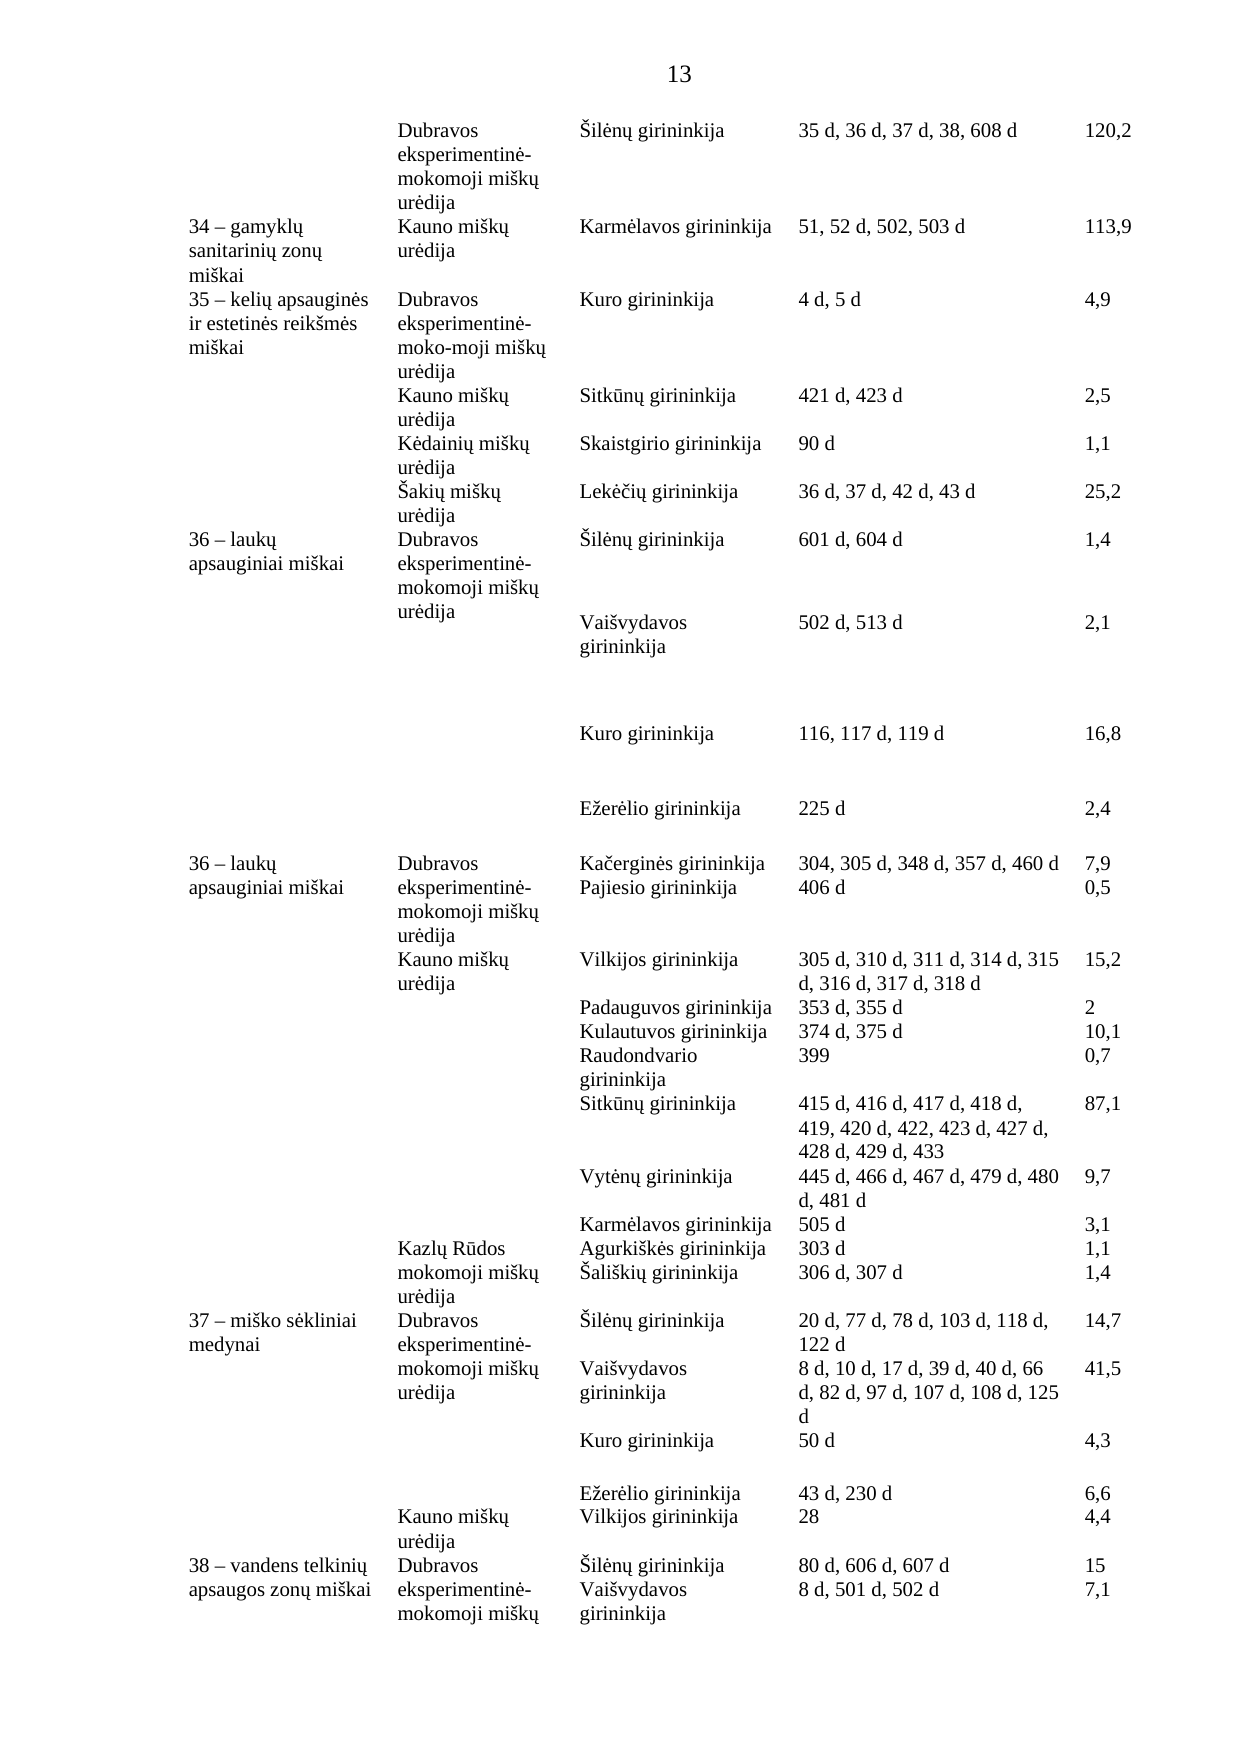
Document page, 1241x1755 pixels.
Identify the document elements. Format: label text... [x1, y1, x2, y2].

table_cell Kuro girininkija [568, 1428, 787, 1480]
table_cell 1,4 [1073, 1260, 1181, 1308]
table_cell 6,6 [1073, 1480, 1181, 1504]
table_cell Vilkijos girininkija [568, 1505, 787, 1553]
table_cell 2 [1073, 995, 1181, 1019]
table_cell 4,4 [1073, 1505, 1181, 1553]
table_cell 406 d [787, 875, 1073, 947]
table_cell 374 d, 375 d [787, 1019, 1073, 1043]
table_cell Vaišvydavos girininkija [568, 610, 787, 721]
table_cell Šilėnų girininkija [568, 1308, 787, 1356]
table_cell Kėdainių miškų urėdija [386, 431, 568, 479]
table_cell Kulautuvos girininkija [568, 1019, 787, 1043]
table_cell 34 – gamyklų sanitarinių zonų miškai [177, 214, 386, 287]
table_cell Karmėlavos girininkija [568, 1212, 787, 1236]
table_cell 304, 305 d, 348 d, 357 d, 460 d [787, 851, 1073, 875]
table_cell 1,1 [1073, 1236, 1181, 1260]
table_cell Padauguvos girininkija [568, 995, 787, 1019]
table_cell Skaistgirio girininkija [568, 431, 787, 479]
table_cell Šališkių girininkija [568, 1260, 787, 1308]
table_cell 4,3 [1073, 1428, 1181, 1480]
table_cell Kauno miškų urėdija [386, 947, 568, 1236]
table_cell Dubravos eksperimentinė-moko-moji miškų urėdija [386, 287, 568, 383]
table_cell Dubravos eksperimentinė- mokomoji miškų [386, 1553, 568, 1625]
table_cell 8 d, 10 d, 17 d, 39 d, 40 d, 66 d, 82 d, 97 d, 107 d, 108 d, 125 d [787, 1356, 1073, 1428]
table_cell 41,5 [1073, 1356, 1181, 1428]
table_cell 1,4 [1073, 527, 1181, 610]
table_cell 445 d, 466 d, 467 d, 479 d, 480 d, 481 d [787, 1164, 1073, 1212]
table_cell Šakių miškų urėdija [386, 479, 568, 527]
table_cell 36 d, 37 d, 42 d, 43 d [787, 479, 1073, 527]
table_cell 601 d, 604 d [787, 527, 1073, 610]
table_cell 113,9 [1073, 214, 1181, 287]
table_cell 505 d [787, 1212, 1073, 1236]
table_cell 2,4 [1073, 796, 1181, 851]
table_cell Agurkiškės girininkija [568, 1236, 787, 1260]
table_cell 37 – miško sėkliniai medynai [177, 1308, 386, 1553]
table_cell 2,5 [1073, 383, 1181, 431]
table_cell 15 [1073, 1553, 1181, 1577]
table_cell 0,5 [1073, 875, 1181, 947]
table_cell Kačerginės girininkija [568, 851, 787, 875]
table_cell Kuro girininkija [568, 721, 787, 796]
table_cell Raudondvario girininkija [568, 1043, 787, 1091]
table_cell 50 d [787, 1428, 1073, 1480]
table_cell Šilėnų girininkija [568, 527, 787, 610]
table_cell 4 d, 5 d [787, 287, 1073, 383]
table_cell Kauno miškų urėdija [386, 383, 568, 431]
table_cell Vaišvydavos girininkija [568, 1577, 787, 1625]
table_cell 43 d, 230 d [787, 1480, 1073, 1504]
table_cell 28 [787, 1505, 1073, 1553]
table_cell 120,2 [1073, 118, 1181, 214]
table_cell 80 d, 606 d, 607 d [787, 1553, 1073, 1577]
table_cell 399 [787, 1043, 1073, 1091]
table_cell 14,7 [1073, 1308, 1181, 1356]
table_cell Vilkijos girininkija [568, 947, 787, 995]
table_cell Kuro girininkija [568, 287, 787, 383]
table_cell 3,1 [1073, 1212, 1181, 1236]
table_cell Dubravos eksperimentinė- mokomoji miškų urėdija [386, 851, 568, 947]
table_cell Sitkūnų girininkija [568, 383, 787, 431]
table_cell Šilėnų girininkija [568, 1553, 787, 1577]
table_cell 7,1 [1073, 1577, 1181, 1625]
table_cell 20 d, 77 d, 78 d, 103 d, 118 d, 122 d [787, 1308, 1073, 1356]
table_cell 415 d, 416 d, 417 d, 418 d, 419, 420 d, 422, 423 d, 427 d, 428 d, 429 d, 433 [787, 1091, 1073, 1163]
table_cell 116, 117 d, 119 d [787, 721, 1073, 796]
table_cell 225 d [787, 796, 1073, 851]
table_cell 87,1 [1073, 1091, 1181, 1163]
table_cell Vaišvydavos girininkija [568, 1356, 787, 1428]
table_cell 51, 52 d, 502, 503 d [787, 214, 1073, 287]
table_cell Kauno miškų urėdija [386, 1505, 568, 1553]
table_cell 421 d, 423 d [787, 383, 1073, 431]
table_cell 1,1 [1073, 431, 1181, 479]
table_cell Ežerėlio girininkija [568, 1480, 787, 1504]
table_cell Vytėnų girininkija [568, 1164, 787, 1212]
table_cell 2,1 [1073, 610, 1181, 721]
table_cell 305 d, 310 d, 311 d, 314 d, 315 d, 316 d, 317 d, 318 d [787, 947, 1073, 995]
table_cell 303 d [787, 1236, 1073, 1260]
table_cell 0,7 [1073, 1043, 1181, 1091]
table_cell Ežerėlio girininkija [568, 796, 787, 851]
table_cell Karmėlavos girininkija [568, 214, 787, 287]
table_cell Šilėnų girininkija [568, 118, 787, 214]
table_cell 502 d, 513 d [787, 610, 1073, 721]
table_cell Pajiesio girininkija [568, 875, 787, 947]
table_cell 15,2 [1073, 947, 1181, 995]
table_cell 25,2 [1073, 479, 1181, 527]
table_cell 353 d, 355 d [787, 995, 1073, 1019]
table_cell 35 d, 36 d, 37 d, 38, 608 d [787, 118, 1073, 214]
table_cell Dubravos eksperimentinė- mokomoji miškų urėdija [386, 118, 568, 214]
table_cell 4,9 [1073, 287, 1181, 383]
table_cell Kazlų Rūdos mokomoji miškų urėdija [386, 1236, 568, 1308]
table_cell 36 – laukų apsauginiai miškai [177, 527, 386, 851]
table_cell 35 – kelių apsauginės ir estetinės reikšmės miškai [177, 287, 386, 527]
table_cell 7,9 [1073, 851, 1181, 875]
table_cell 36 – laukų apsauginiai miškai [177, 851, 386, 1308]
table_cell 8 d, 501 d, 502 d [787, 1577, 1073, 1625]
table_cell Sitkūnų girininkija [568, 1091, 787, 1163]
table_cell Kauno miškų urėdija [386, 214, 568, 287]
table_cell 38 – vandens telkinių apsaugos zonų miškai [177, 1553, 386, 1625]
table_cell Dubravos eksperimentinė- mokomoji miškų urėdija [386, 527, 568, 851]
table_cell Dubravos eksperimentinė- mokomoji miškų urėdija [386, 1308, 568, 1504]
table_cell 10,1 [1073, 1019, 1181, 1043]
table_cell 9,7 [1073, 1164, 1181, 1212]
table_cell 16,8 [1073, 721, 1181, 796]
table_cell 90 d [787, 431, 1073, 479]
table_cell Lekėčių girininkija [568, 479, 787, 527]
table_cell 306 d, 307 d [787, 1260, 1073, 1308]
table_cell [177, 118, 386, 214]
